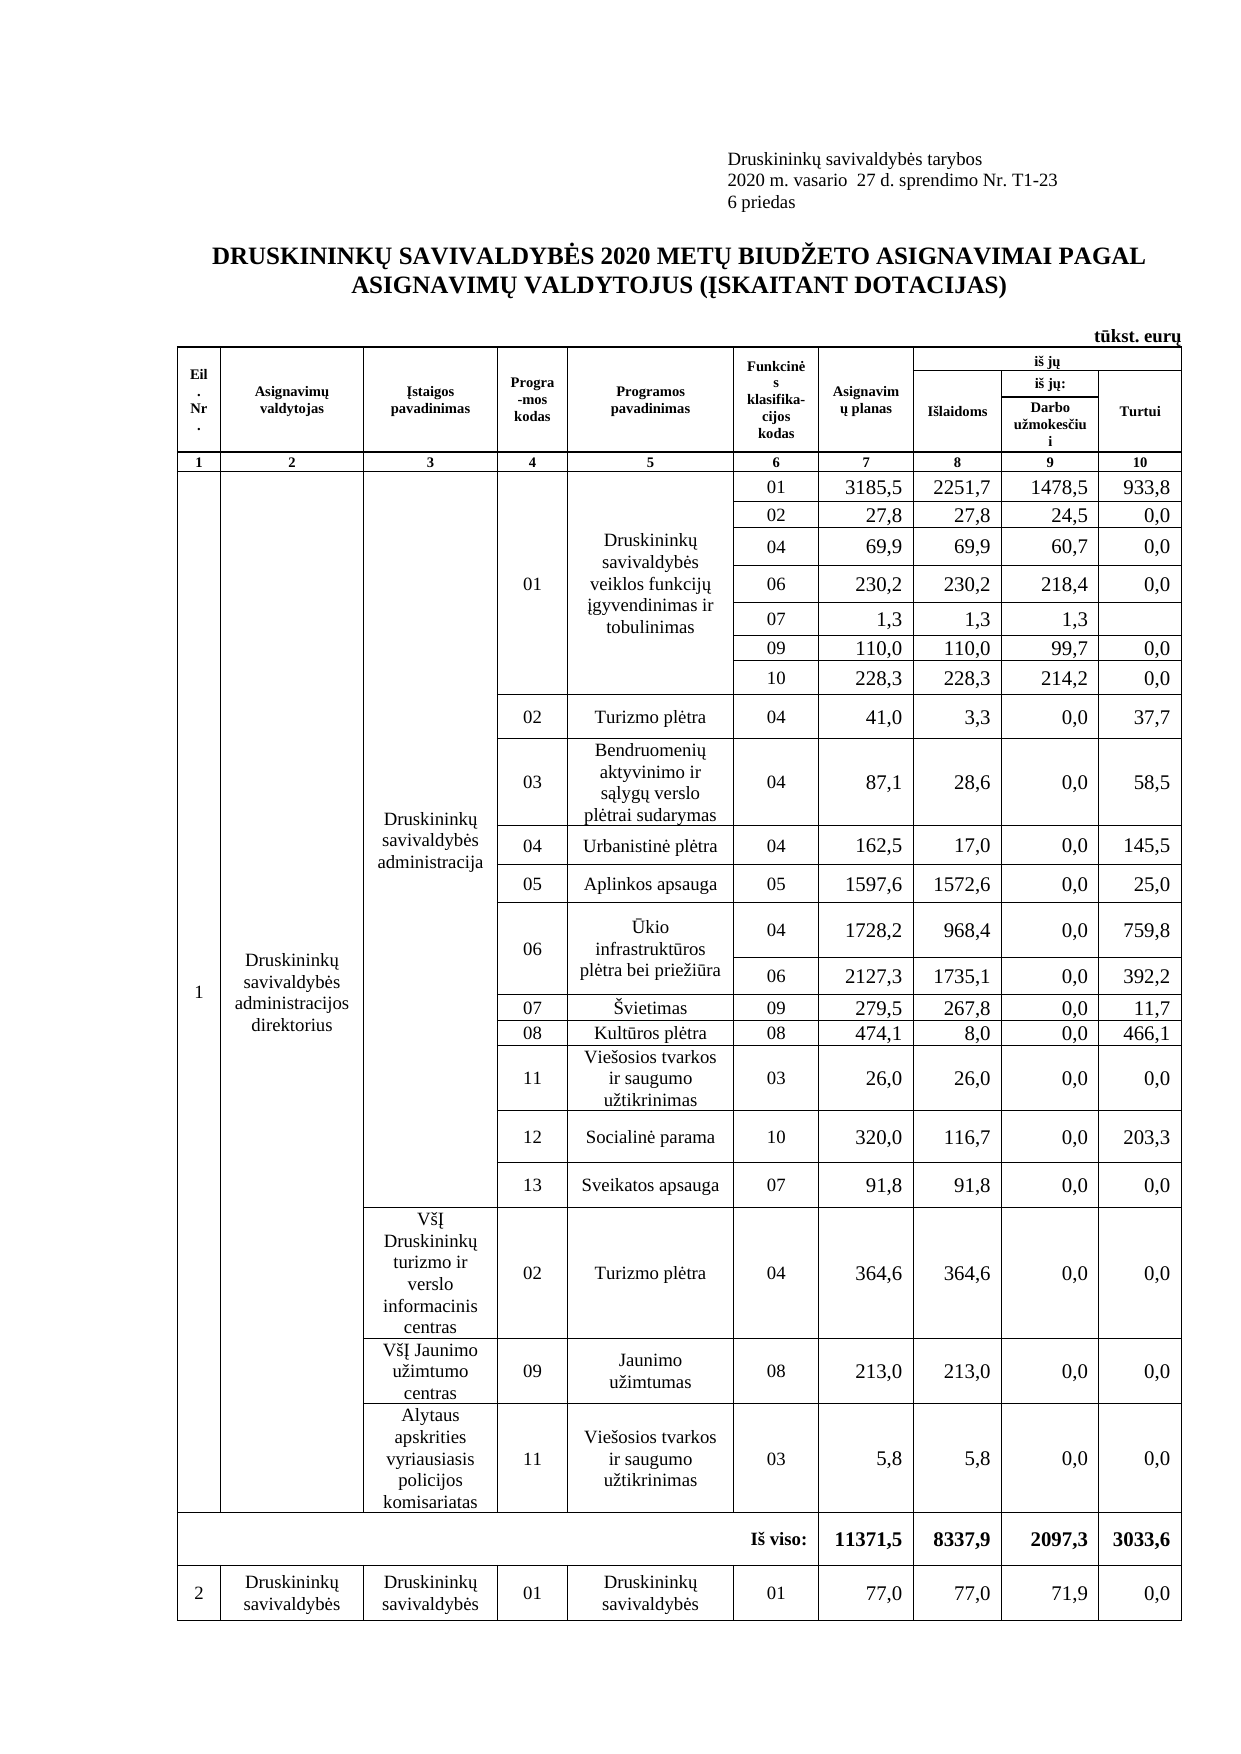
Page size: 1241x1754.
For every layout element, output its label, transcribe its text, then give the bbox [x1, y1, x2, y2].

table_cell 04 [734, 826, 818, 864]
table_cell Turtui [1099, 371, 1181, 451]
table_cell 8337,9 [914, 1513, 1001, 1565]
table_cell 02 [498, 1208, 567, 1338]
table_cell 213,0 [914, 1339, 1001, 1403]
table_cell 3,3 [914, 695, 1001, 738]
table_cell 145,5 [1099, 826, 1181, 864]
table_cell 5,8 [914, 1404, 1001, 1512]
table_cell 8 [914, 453, 1001, 471]
table_header Asignavimų planas [819, 348, 913, 451]
table_cell 28,6 [914, 739, 1001, 825]
table_cell 0,0 [1099, 566, 1181, 602]
table_cell 228,3 [819, 661, 913, 694]
table_cell VšĮ Jaunimo užimtumo centras [364, 1339, 497, 1403]
table_cell 99,7 [1002, 636, 1098, 660]
table_cell 1478,5 [1002, 472, 1098, 501]
table_cell Viešosios tvarkos ir saugumo užtikrinimas [568, 1046, 733, 1110]
table_cell 09 [734, 995, 818, 1019]
table_cell 0,0 [1002, 1339, 1098, 1403]
table_cell 1,3 [819, 603, 913, 635]
table_cell 1572,6 [914, 865, 1001, 902]
table_cell 7 [819, 453, 913, 471]
table_cell 6 [734, 453, 818, 471]
table_cell 0,0 [1099, 1163, 1181, 1207]
table_cell 0,0 [1002, 1208, 1098, 1338]
table_cell 11371,5 [819, 1513, 913, 1565]
table_cell 1,3 [1002, 603, 1098, 635]
table_cell 0,0 [1099, 1208, 1181, 1338]
table_cell 0,0 [1002, 865, 1098, 902]
table_cell 230,2 [914, 566, 1001, 602]
table_cell 91,8 [914, 1163, 1001, 1207]
table_cell 1,3 [914, 603, 1001, 635]
table_cell 279,5 [819, 995, 913, 1019]
table_cell Jaunimo užimtumas [568, 1339, 733, 1403]
table_header iš jų [914, 348, 1181, 370]
table_cell 17,0 [914, 826, 1001, 864]
table_cell iš jų: [1002, 371, 1098, 396]
table_cell 320,0 [819, 1111, 913, 1162]
table_cell 10 [1099, 453, 1181, 471]
table_cell 03 [734, 1046, 818, 1110]
table_cell 5,8 [819, 1404, 913, 1512]
table_cell 0,0 [1002, 958, 1098, 994]
table_cell 01 [498, 472, 567, 694]
table_cell 02 [498, 695, 567, 738]
table_cell Ūkio infrastruktūros plėtra bei priežiūra [568, 903, 733, 994]
table_cell 02 [734, 502, 818, 527]
table_cell 03 [734, 1404, 818, 1512]
table_cell 110,0 [914, 636, 1001, 660]
table_cell 110,0 [819, 636, 913, 660]
table_cell 0,0 [1002, 1046, 1098, 1110]
table_cell 24,5 [1002, 502, 1098, 527]
table_cell 0,0 [1002, 903, 1098, 957]
table_cell 26,0 [819, 1046, 913, 1110]
table_cell 10 [734, 661, 818, 694]
table_cell 218,4 [1002, 566, 1098, 602]
table_cell 0,0 [1099, 1339, 1181, 1403]
table_cell 04 [734, 528, 818, 565]
table_cell Alytaus apskrities vyriausiasis policijos komisariatas [364, 1404, 497, 1512]
table_cell 07 [498, 995, 567, 1019]
table_cell 37,7 [1099, 695, 1181, 738]
table_cell 1597,6 [819, 865, 913, 902]
table_cell 0,0 [1002, 995, 1098, 1019]
table_header Eil. Nr. [178, 348, 220, 451]
table_cell Urbanistinė plėtra [568, 826, 733, 864]
table_cell Švietimas [568, 995, 733, 1019]
table_cell 3033,6 [1099, 1513, 1181, 1565]
table_cell 0,0 [1002, 1404, 1098, 1512]
table_cell 0,0 [1099, 1566, 1181, 1620]
table_cell 60,7 [1002, 528, 1098, 565]
text DRUSKININKŲ SAVIVALDYBĖS 2020 METŲ BIUDŽETO ASIGNAVIMAI PAGAL ASIGNAVIMŲ VALDYTOJUS (ĮSKAITANT DOTACIJAS) [177, 241, 1181, 298]
table_cell Viešosios tvarkos ir saugumo užtikrinimas [568, 1404, 733, 1512]
table_cell 77,0 [914, 1566, 1001, 1620]
table_header Funkcinės klasifika-cijos kodas [734, 348, 818, 451]
table_cell 0,0 [1002, 739, 1098, 825]
table_cell Socialinė parama [568, 1111, 733, 1162]
table_cell 203,3 [1099, 1111, 1181, 1162]
table_cell 230,2 [819, 566, 913, 602]
text Druskininkų savivaldybės tarybos [177, 148, 1176, 169]
table_cell Išlaidoms [914, 371, 1001, 451]
table_cell 06 [734, 566, 818, 602]
table_header Progra-mos kodas [498, 348, 567, 451]
table_cell 364,6 [819, 1208, 913, 1338]
table_cell 69,9 [914, 528, 1001, 565]
table_cell 08 [734, 1021, 818, 1044]
table_cell Druskininkų savivaldybės administracija [364, 472, 497, 1207]
table_cell 0,0 [1002, 1111, 1098, 1162]
table_cell 05 [734, 865, 818, 902]
table_cell 58,5 [1099, 739, 1181, 825]
table_cell 01 [734, 1566, 818, 1620]
table_cell 933,8 [1099, 472, 1181, 501]
table_cell 2097,3 [1002, 1513, 1098, 1565]
table_cell 4 [498, 453, 567, 471]
table_cell 26,0 [914, 1046, 1001, 1110]
table_cell Druskininkų savivaldybės [568, 1566, 733, 1620]
table_cell 968,4 [914, 903, 1001, 957]
table_cell 759,8 [1099, 903, 1181, 957]
table_cell 01 [498, 1566, 567, 1620]
table_cell 2 [221, 453, 363, 471]
text 2020 m. vasario 27 d. sprendimo Nr. T1-23 [177, 169, 1181, 191]
table_cell 04 [498, 826, 567, 864]
table_cell 77,0 [819, 1566, 913, 1620]
table_cell 10 [734, 1111, 818, 1162]
text 6 priedas [177, 191, 1181, 212]
table_cell Kultūros plėtra [568, 1021, 733, 1044]
table_cell 71,9 [1002, 1566, 1098, 1620]
table_cell 27,8 [819, 502, 913, 527]
table_cell 04 [734, 695, 818, 738]
table_cell Bendruomenių aktyvinimo ir sąlygų verslo plėtrai sudarymas [568, 739, 733, 825]
table_cell 69,9 [819, 528, 913, 565]
table_cell 09 [498, 1339, 567, 1403]
table_cell Turizmo plėtra [568, 695, 733, 738]
table_header Programos pavadinimas [568, 348, 733, 451]
table_cell 1735,1 [914, 958, 1001, 994]
table_cell 228,3 [914, 661, 1001, 694]
table_header Įstaigos pavadinimas [364, 348, 497, 451]
table_cell 474,1 [819, 1021, 913, 1044]
table_cell 0,0 [1099, 661, 1181, 694]
table_header Asignavimų valdytojas [221, 348, 363, 451]
text tūkst. eurų [177, 325, 1181, 346]
table_cell Druskininkų savivaldybės [221, 1566, 363, 1620]
table_cell 0,0 [1099, 636, 1181, 660]
table_cell 05 [498, 865, 567, 902]
table_cell 0,0 [1002, 1021, 1098, 1044]
table_cell 364,6 [914, 1208, 1001, 1338]
table_cell 1 [178, 453, 220, 471]
table_cell 11 [498, 1046, 567, 1110]
table_cell 8,0 [914, 1021, 1001, 1044]
table_cell 214,2 [1002, 661, 1098, 694]
table_cell Turizmo plėtra [568, 1208, 733, 1338]
table_cell VšĮ Druskininkų turizmo ir verslo informacinis centras [364, 1208, 497, 1338]
table_cell Druskininkų savivaldybės administracijos direktorius [221, 472, 363, 1512]
table_cell 13 [498, 1163, 567, 1207]
table_cell 03 [498, 739, 567, 825]
table_cell 04 [734, 903, 818, 957]
table_cell 2127,3 [819, 958, 913, 994]
table_cell 0,0 [1099, 1404, 1181, 1512]
table_cell 116,7 [914, 1111, 1001, 1162]
table_cell 11 [498, 1404, 567, 1512]
table_cell Druskininkų savivaldybės [364, 1566, 497, 1620]
table_cell [1099, 603, 1181, 635]
table_cell 07 [734, 603, 818, 635]
table_cell 1 [178, 472, 220, 1512]
table_cell 07 [734, 1163, 818, 1207]
table_cell 2 [178, 1566, 220, 1620]
table_cell 06 [734, 958, 818, 994]
table_cell 12 [498, 1111, 567, 1162]
table_cell 213,0 [819, 1339, 913, 1403]
table_cell 06 [498, 903, 567, 994]
table_cell 1728,2 [819, 903, 913, 957]
table_cell 41,0 [819, 695, 913, 738]
table_cell 04 [734, 1208, 818, 1338]
table_cell 0,0 [1002, 1163, 1098, 1207]
table_cell 09 [734, 636, 818, 660]
table_cell 5 [568, 453, 733, 471]
table_cell 9 [1002, 453, 1098, 471]
table_cell 11,7 [1099, 995, 1181, 1019]
table_cell 0,0 [1099, 1046, 1181, 1110]
table_cell 466,1 [1099, 1021, 1181, 1044]
table_cell Aplinkos apsauga [568, 865, 733, 902]
table_cell 0,0 [1002, 695, 1098, 738]
table_cell 267,8 [914, 995, 1001, 1019]
table_cell 0,0 [1099, 502, 1181, 527]
table_cell 392,2 [1099, 958, 1181, 994]
table_cell Sveikatos apsauga [568, 1163, 733, 1207]
table_cell 0,0 [1099, 528, 1181, 565]
table_cell 08 [498, 1021, 567, 1044]
table_cell 3 [364, 453, 497, 471]
table_cell 04 [734, 739, 818, 825]
table_cell 162,5 [819, 826, 913, 864]
table_cell 2251,7 [914, 472, 1001, 501]
table_cell 25,0 [1099, 865, 1181, 902]
table_cell Druskininkų savivaldybės veiklos funkcijų įgyvendinimas ir tobulinimas [568, 472, 733, 694]
table_cell Iš viso: [178, 1513, 818, 1565]
table_cell 91,8 [819, 1163, 913, 1207]
table_cell 01 [734, 472, 818, 501]
table_cell Darbo užmokesčiui [1002, 398, 1098, 451]
table_cell 08 [734, 1339, 818, 1403]
table_cell 27,8 [914, 502, 1001, 527]
table_cell 0,0 [1002, 826, 1098, 864]
table_cell 3185,5 [819, 472, 913, 501]
table_cell 87,1 [819, 739, 913, 825]
